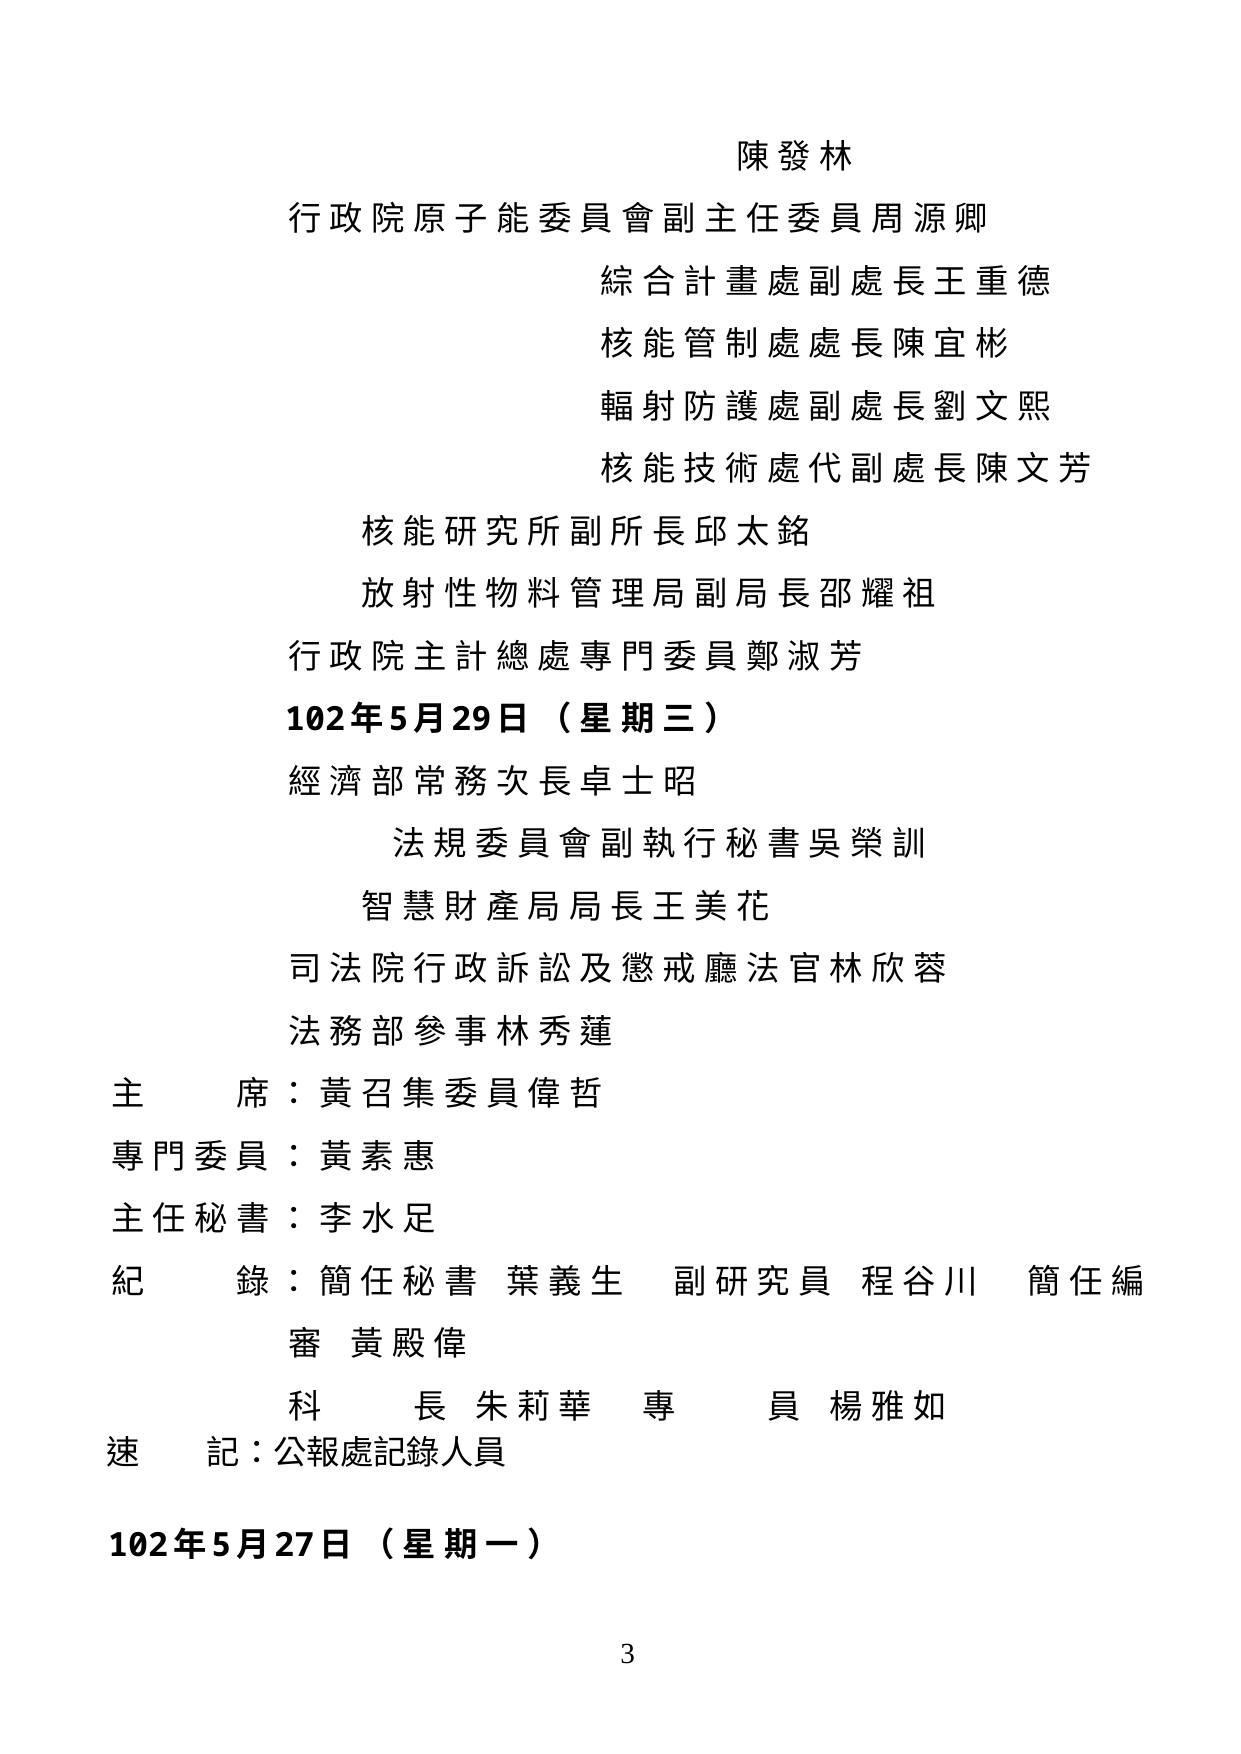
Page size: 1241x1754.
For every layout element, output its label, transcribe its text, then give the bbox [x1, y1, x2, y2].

text 法規委員會副執行秘書吳榮訓 [383, 800, 1148, 862]
text 科 長 朱莉華 專 員 楊雅如 [280, 1362, 1148, 1425]
text 主任秘書：李水足 [107, 1175, 1119, 1237]
text 核能研究所副所長邱太銘 [349, 487, 1148, 550]
text 放射性物料管理局副局長邵耀祖 [349, 550, 1148, 612]
text 紀 錄：簡任秘書 葉義生 副研究員 程谷川 簡任編審 黃殿偉 [107, 1237, 1163, 1362]
text 司法院行政訴訟及懲戒廳法官林欣蓉 [280, 925, 1148, 987]
text 輻射防護處副處長劉文熙 [591, 362, 1148, 425]
text 陳發林 [626, 112, 1148, 175]
text 102年5月29日（星期三） [280, 675, 1148, 737]
text 核能管制處處長陳宜彬 [591, 300, 1148, 362]
text 綜合計畫處副處長王重德 [591, 237, 1148, 300]
text 速 記：公報處記錄人員 [107, 1425, 1148, 1475]
text 行政院主計總處專門委員鄭淑芳 [280, 612, 1148, 675]
text 核能技術處代副處長陳文芳 [591, 425, 1148, 487]
text 法務部參事林秀蓮 [280, 987, 1148, 1050]
text 專門委員：黃素惠 [107, 1112, 1148, 1175]
text 主 席：黃召集委員偉哲 [107, 1050, 1148, 1112]
text 102年5月27日（星期一） [107, 1500, 1148, 1563]
text 智慧財產局局長王美花 [349, 862, 1148, 925]
text 經濟部常務次長卓士昭 [280, 737, 1148, 800]
text 行政院原子能委員會副主任委員周源卿 [280, 175, 1148, 237]
